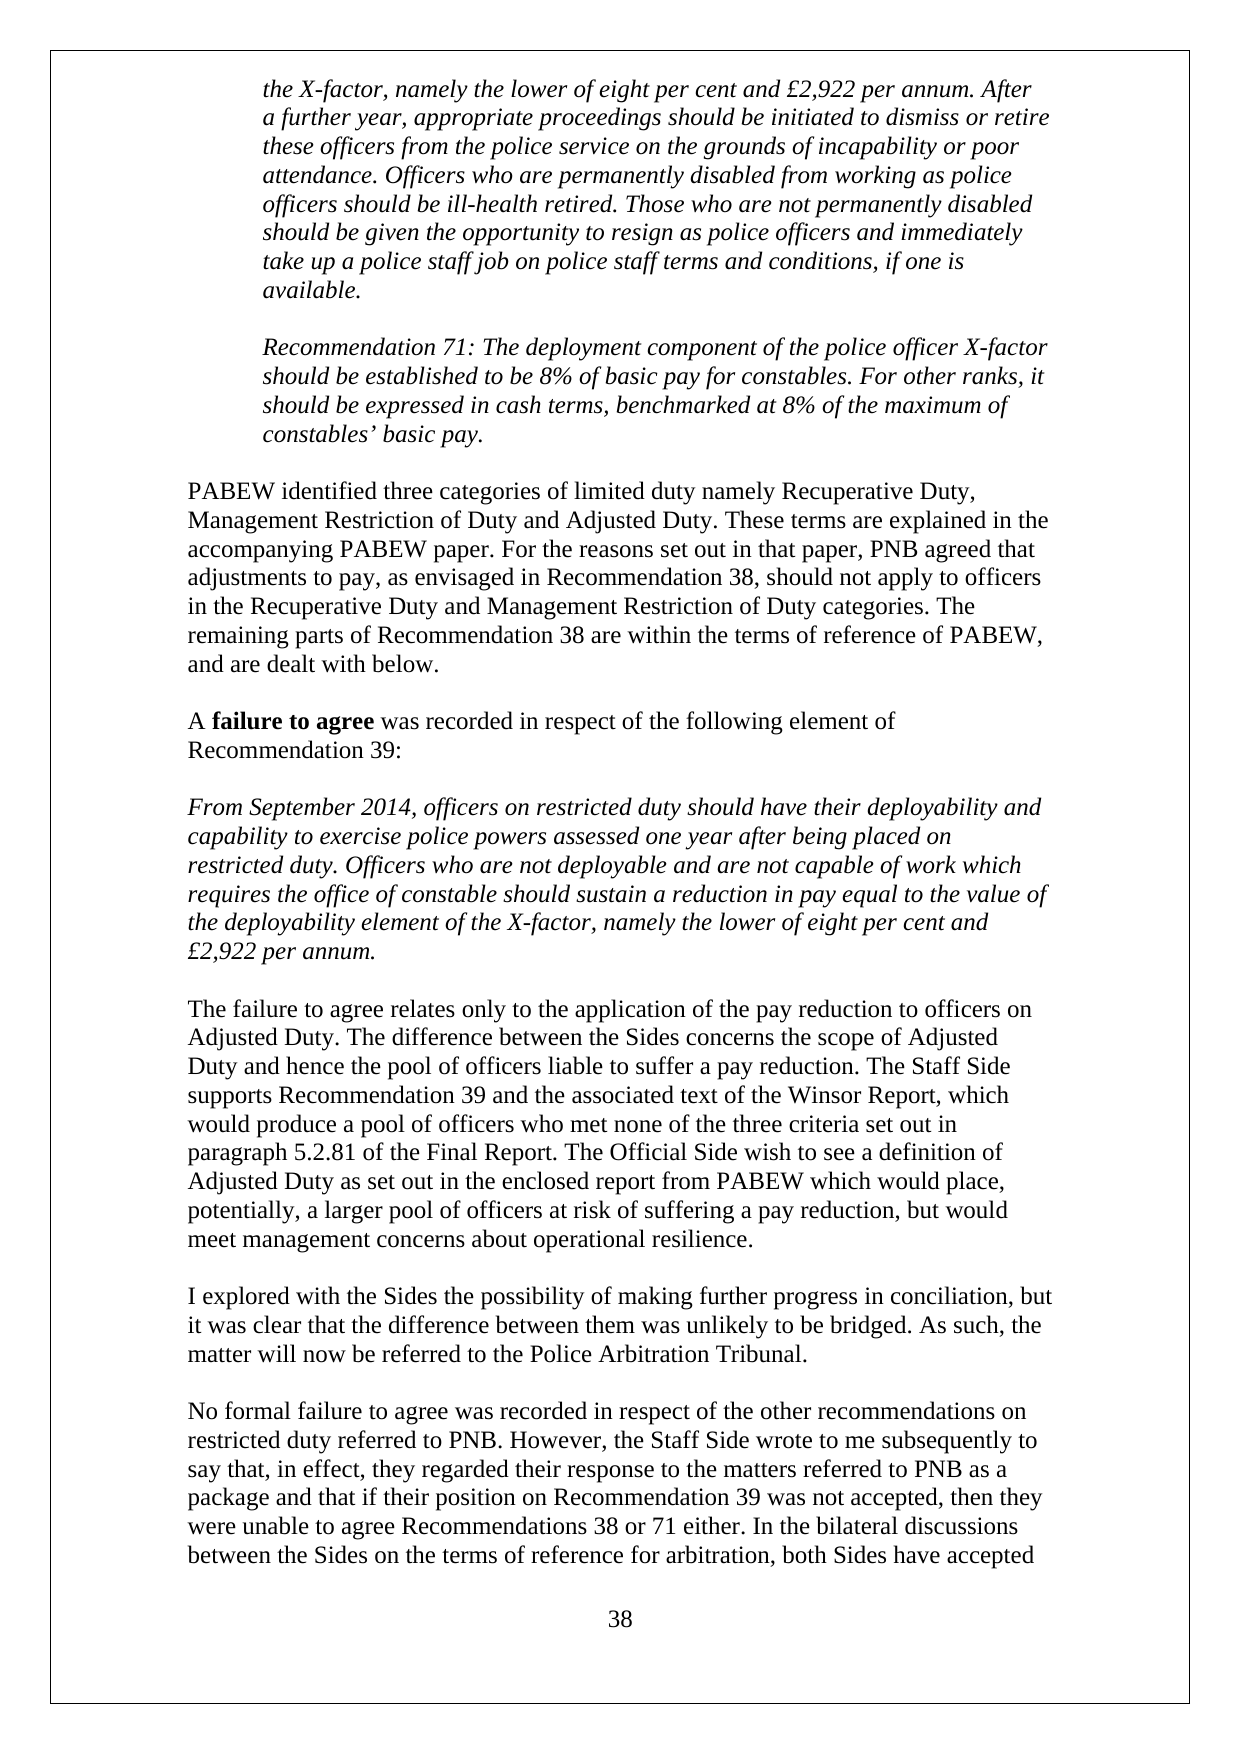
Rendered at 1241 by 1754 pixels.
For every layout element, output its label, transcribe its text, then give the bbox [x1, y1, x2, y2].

text I explored with the Sides the possibility of making further progress in conciliation, but it was clear that the difference between them was unlikely to be bridged. As such, the matter will now be referred to the Police Arbitration Tribunal. [187, 1281, 1053, 1367]
text The failure to agree relates only to the application of the pay reduction to officers on Adjusted Duty. The difference between the Sides concerns the scope of Adjusted Duty and hence the pool of officers liable to suffer a pay reduction. The Staff Side supports Recommendation 39 and the associated text of the Winsor Report, which would produce a pool of officers who met none of the three criteria set out in paragraph 5.2.81 of the Final Report. The Official Side wish to see a definition of Adjusted Duty as set out in the enclosed report from PABEW which would place, potentially, a larger pool of officers at risk of suffering a pay reduction, but would meet management concerns about operational resilience. [187, 994, 1053, 1252]
text A failure to agree was recorded in respect of the following element of Recommendation 39: [187, 706, 1053, 764]
text Recommendation 71: The deployment component of the police officer X-factor should be established to be 8% of basic pay for constables. For other ranks, it should be expressed in cash terms, benchmarked at 8% of the maximum of constables’ basic pay. [262, 332, 1053, 447]
text PABEW identified three categories of limited duty namely Recuperative Duty, Management Restriction of Duty and Adjusted Duty. These terms are explained in the accompanying PABEW paper. For the reasons set out in that paper, PNB agreed that adjustments to pay, as envisaged in Recommendation 38, should not apply to officers in the Recuperative Duty and Management Restriction of Duty categories. The remaining parts of Recommendation 38 are within the terms of reference of PABEW, and are dealt with below. [187, 476, 1053, 677]
text No formal failure to agree was recorded in respect of the other recommendations on restricted duty referred to PNB. However, the Staff Side wrote to me subsequently to say that, in effect, they regarded their response to the matters referred to PNB as a package and that if their position on Recommendation 39 was not accepted, then they were unable to agree Recommendations 38 or 71 either. In the bilateral discussions between the Sides on the terms of reference for arbitration, both Sides have accepted [187, 1396, 1053, 1569]
text From September 2014, officers on restricted duty should have their deployability and capability to exercise police powers assessed one year after being placed on restricted duty. Officers who are not deployable and are not capable of work which requires the office of constable should sustain a reduction in pay equal to the value of the deployability element of the X-factor, namely the lower of eight per cent and £2,922 per annum. [187, 792, 1053, 965]
text the X-factor, namely the lower of eight per cent and £2,922 per annum. After a further year, appropriate proceedings should be initiated to dismiss or retire these officers from the police service on the grounds of incapability or poor attendance. Officers who are permanently disabled from working as police officers should be ill-health retired. Those who are not permanently disabled should be given the opportunity to resign as police officers and immediately take up a police staff job on police staff terms and conditions, if one is available. [262, 74, 1053, 304]
